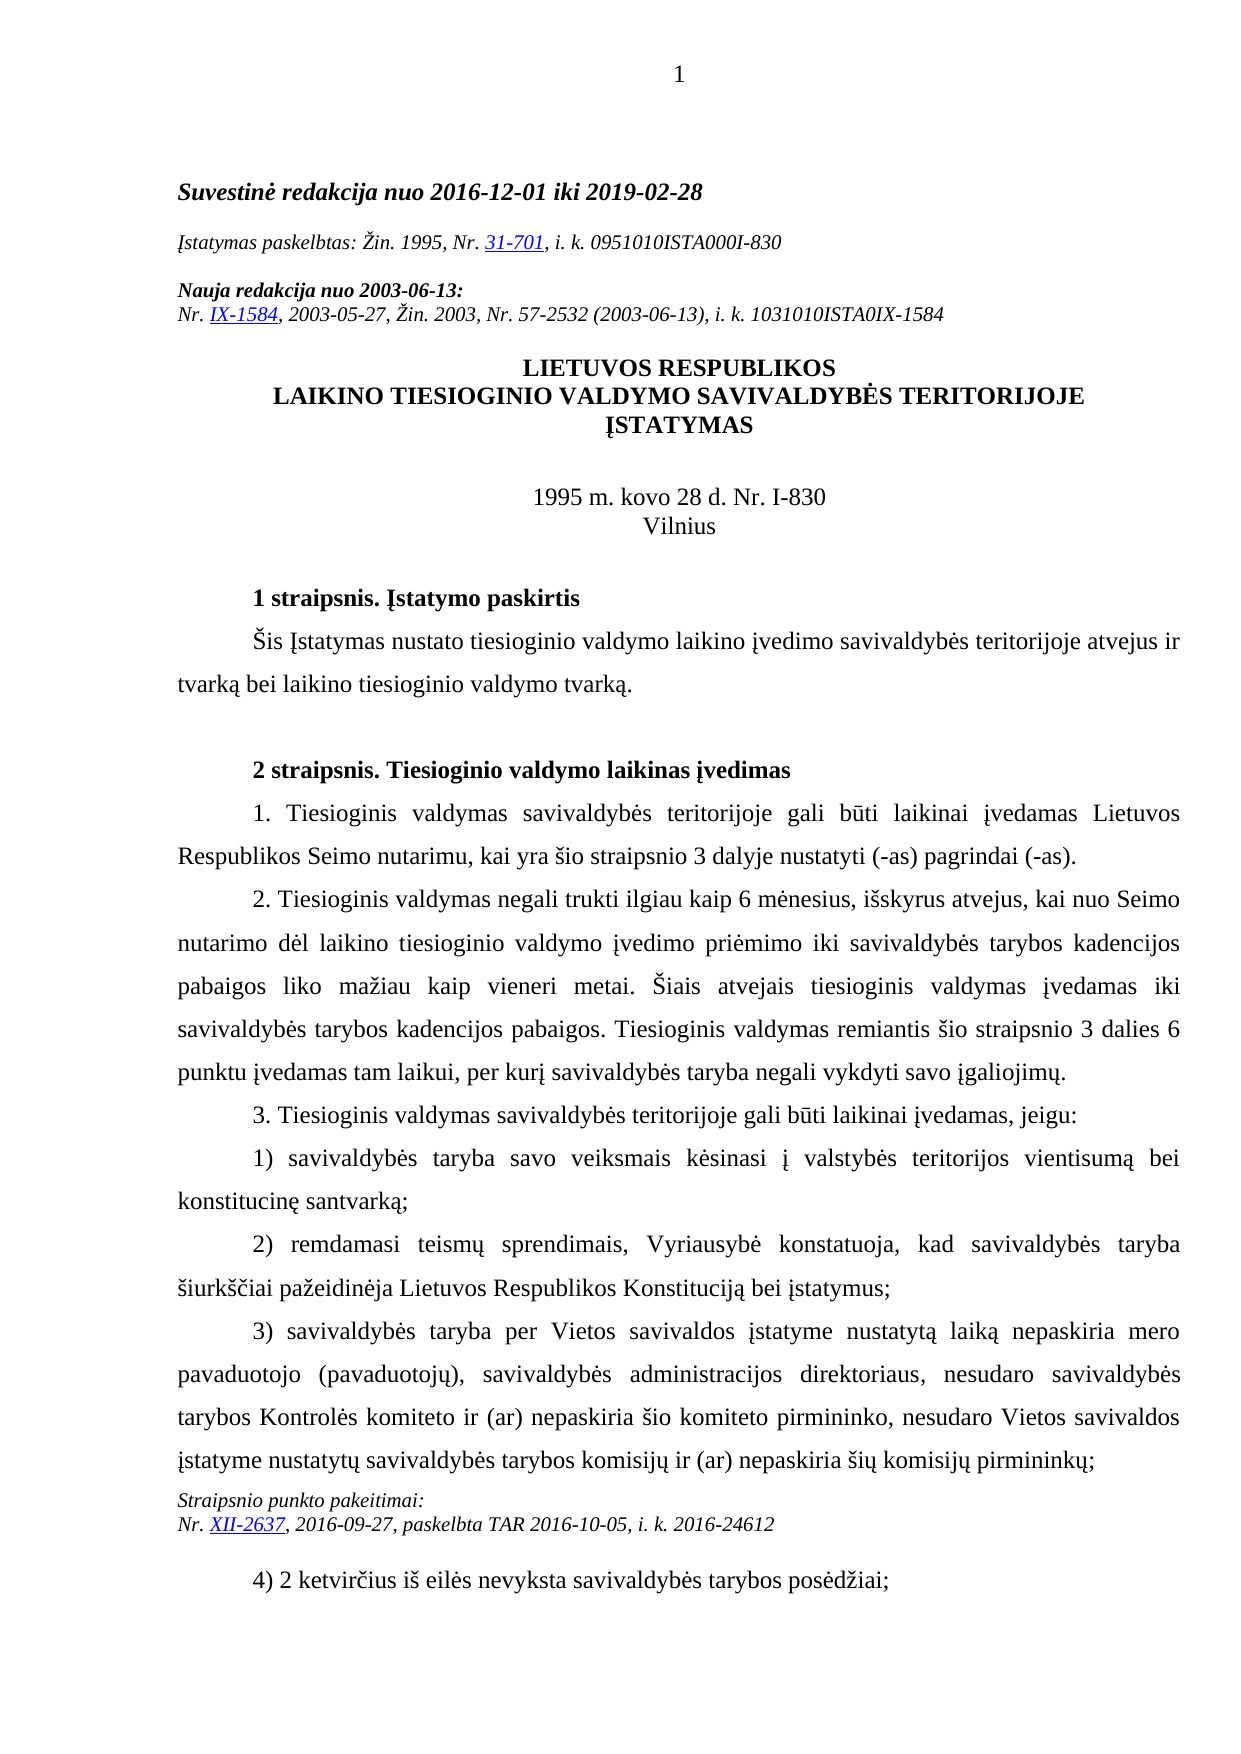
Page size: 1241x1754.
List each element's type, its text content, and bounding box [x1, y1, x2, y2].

text 4) 2 ketvirčius iš eilės nevyksta savivaldybės tarybos posėdžiai; [177, 1565, 1181, 1594]
text Suvestinė redakcija nuo 2016-12-01 iki 2019-02-28 [177, 177, 1181, 206]
text 3. Tiesioginis valdymas savivaldybės teritorijoje gali būti laikinai įvedamas, jeigu: [177, 1100, 1181, 1129]
text 2) remdamasi teismų sprendimais, Vyriausybė konstatuoja, kad savivaldybės taryba šiurkščiai pažeidinėja Lietuvos Respublikos Konstituciją bei įstatymus; [177, 1229, 1181, 1301]
text Įstatymas paskelbtas: Žin. 1995, Nr. 31-701, i. k. 0951010ISTA000I-830 [177, 230, 1181, 254]
text Nr. XII-2637, 2016-09-27, paskelbta TAR 2016-10-05, i. k. 2016-24612 [177, 1512, 1181, 1536]
text 2. Tiesioginis valdymas negali trukti ilgiau kaip 6 mėnesius, išskyrus atvejus, kai nuo Seimo nutarimo dėl laikino tiesioginio valdymo įvedimo priėmimo iki savivaldybės tarybos kadencijos pabaigos liko mažiau kaip vieneri metai. Šiais atvejais tiesioginis valdymas įvedamas iki savivaldybės tarybos kadencijos pabaigos. Tiesioginis valdymas remiantis šio straipsnio 3 dalies 6 punktu įvedamas tam laikui, per kurį savivaldybės taryba negali vykdyti savo įgaliojimų. [177, 884, 1181, 1086]
text Vilnius [177, 511, 1181, 539]
text 3) savivaldybės taryba per Vietos savivaldos įstatyme nustatytą laiką nepaskiria mero pavaduotojo (pavaduotojų), savivaldybės administracijos direktoriaus, nesudaro savivaldybės tarybos Kontrolės komiteto ir (ar) nepaskiria šio komiteto pirmininko, nesudaro Vietos savivaldos įstatyme nustatytų savivaldybės tarybos komisijų ir (ar) nepaskiria šių komisijų pirmininkų; [177, 1316, 1181, 1474]
text 1 straipsnis. Įstatymo paskirtis [177, 583, 1181, 611]
text 1995 m. kovo 28 d. Nr. I-830 [177, 482, 1181, 511]
text Šis Įstatymas nustato tiesioginio valdymo laikino įvedimo savivaldybės teritorijoje atvejus ir tvarką bei laikino tiesioginio valdymo tvarką. [177, 626, 1181, 698]
text Nr. IX-1584, 2003-05-27, Žin. 2003, Nr. 57-2532 (2003-06-13), i. k. 1031010ISTA0IX-1584 [177, 302, 1181, 326]
text 1) savivaldybės taryba savo veiksmais kėsinasi į valstybės teritorijos vientisumą bei konstitucinę santvarką; [177, 1143, 1181, 1215]
text Straipsnio punkto pakeitimai: [177, 1488, 1181, 1512]
text Nauja redakcija nuo 2003-06-13: [177, 278, 1181, 302]
text 2 straipsnis. Tiesioginio valdymo laikinas įvedimas [177, 755, 1181, 784]
text LIETUVOS RESPUBLIKOS LAIKINO TIESIOGINIO VALDYMO SAVIVALDYBĖS TERITORIJOJE ĮSTATYMAS [177, 353, 1181, 439]
text 1. Tiesioginis valdymas savivaldybės teritorijoje gali būti laikinai įvedamas Lietuvos Respublikos Seimo nutarimu, kai yra šio straipsnio 3 dalyje nustatyti (-as) pagrindai (-as). [177, 798, 1181, 870]
